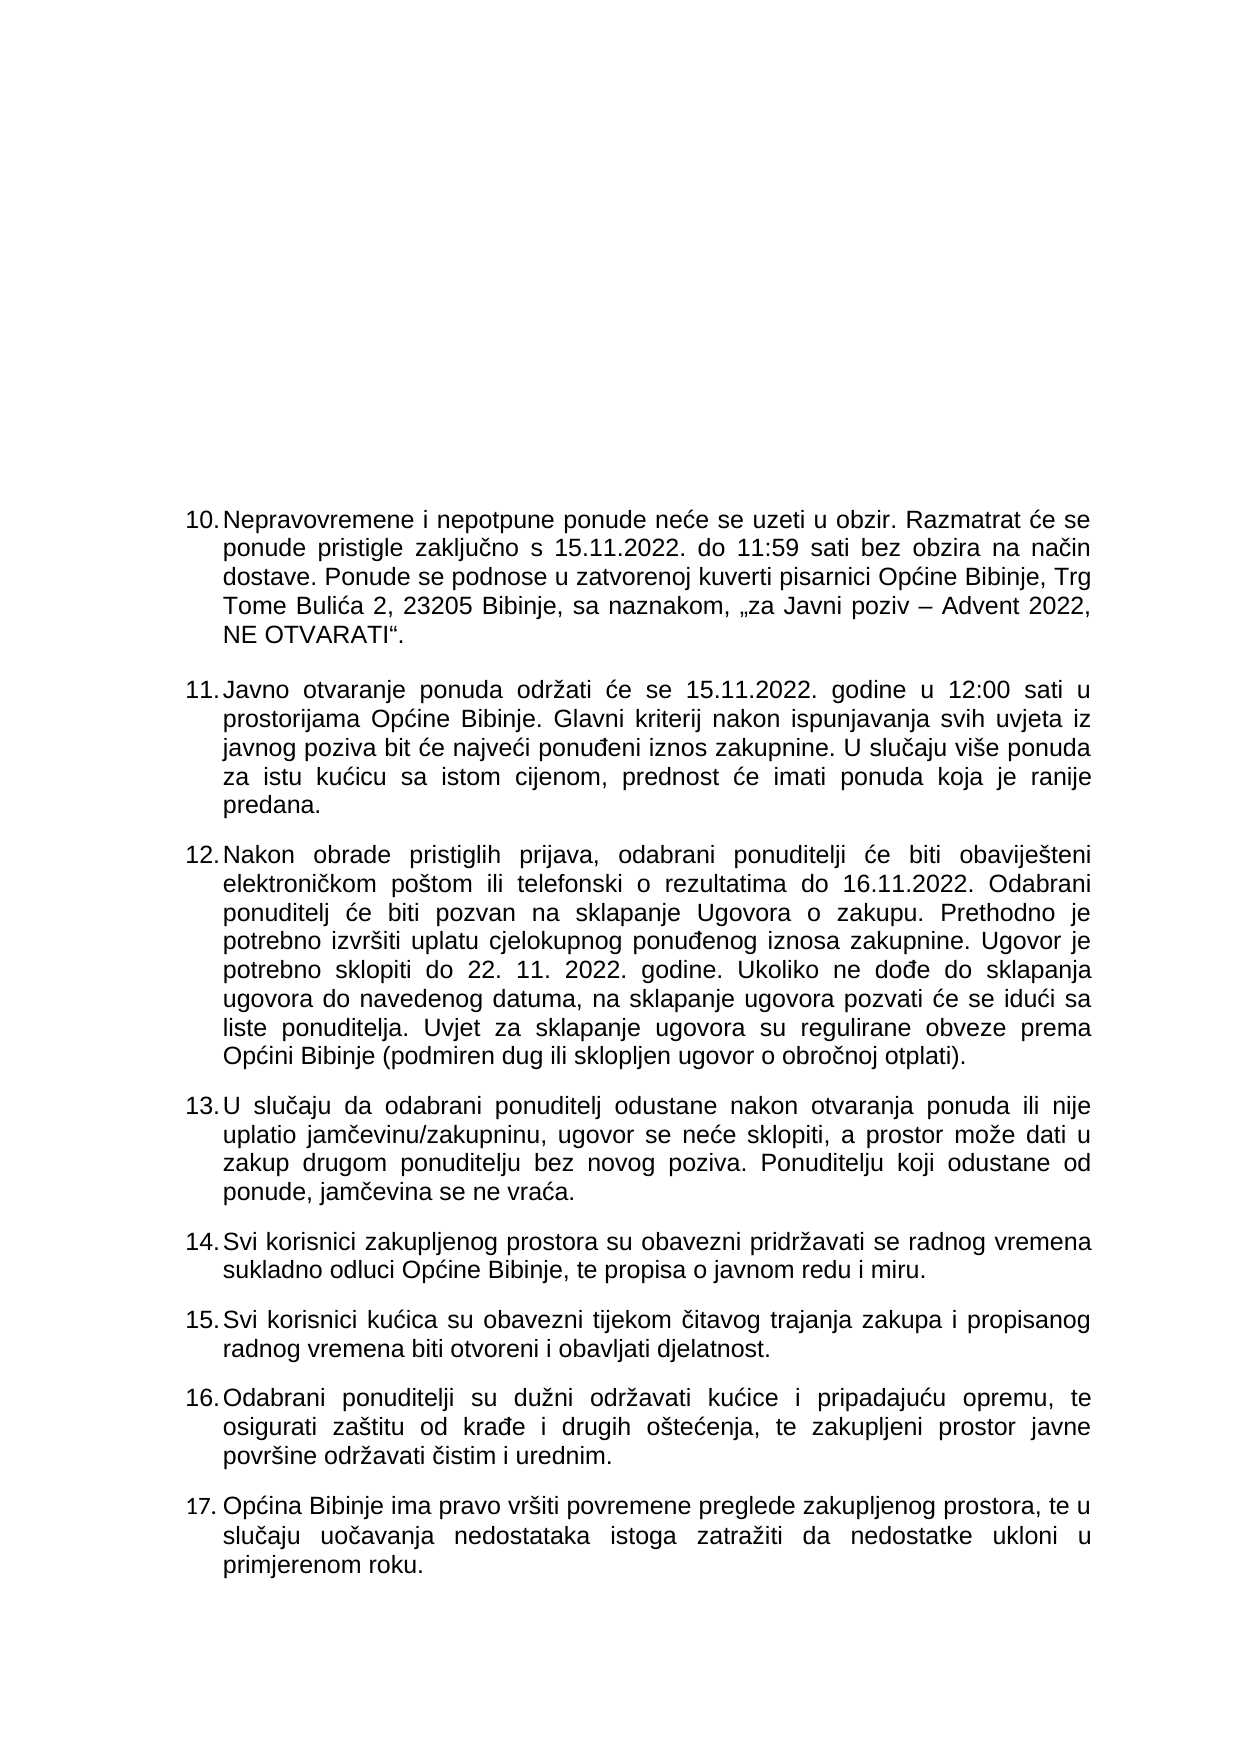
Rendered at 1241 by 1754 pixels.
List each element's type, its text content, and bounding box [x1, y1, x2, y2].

list Svi korisnici kućica su obavezni tijekom čitavog trajanja zakupa i propisanog radnog vremena biti otvoreni i obavljati djelatnost. [185, 1305, 1093, 1363]
list Općina Bibinje ima pravo vršiti povremene preglede zakupljenog prostora, te u slučaju uočavanja nedostataka istoga zatražiti da nedostatke ukloni u primjerenom roku. [185, 1491, 1093, 1578]
list Odabrani ponuditelji su dužni održavati kućice i pripadajuću opremu, te osigurati zaštitu od krađe i drugih oštećenja, te zakupljeni prostor javne površine održavati čistim i urednim. [185, 1383, 1093, 1470]
list U slučaju da odabrani ponuditelj odustane nakon otvaranja ponuda ili nije uplatio jamčevinu/zakupninu, ugovor se neće sklopiti, a prostor može dati u zakup drugom ponuditelju bez novog poziva. Ponuditelju koji odustane od ponude, jamčevina se ne vraća. [185, 1091, 1093, 1206]
list Nakon obrade pristiglih prijava, odabrani ponuditelji će biti obaviješteni elektroničkom poštom ili telefonski o rezultatima do 16.11.2022. Odabrani ponuditelj će biti pozvan na sklapanje Ugovora o zakupu. Prethodno je potrebno izvršiti uplatu cjelokupnog ponuđenog iznosa zakupnine. Ugovor je potrebno sklopiti do 22. 11. 2022. godine. Ukoliko ne dođe do sklapanja ugovora do navedenog datuma, na sklapanje ugovora pozvati će se idući sa liste ponuditelja. Uvjet za sklapanje ugovora su regulirane obveze prema Općini Bibinje (podmiren dug ili sklopljen ugovor o obročnoj otplati). [185, 840, 1093, 1070]
list Svi korisnici zakupljenog prostora su obavezni pridržavati se radnog vremena sukladno odluci Općine Bibinje, te propisa o javnom redu i miru. [185, 1227, 1093, 1284]
list Nepravovremene i nepotpune ponude neće se uzeti u obzir. Razmatrat će se ponude pristigle zaključno s 15.11.2022. do 11:59 sati bez obzira na način dostave. Ponude se podnose u zatvorenoj kuverti pisarnici Općine Bibinje, Trg Tome Bulića 2, 23205 Bibinje, sa naznakom, „za Javni poziv – Advent 2022, NE OTVARATI“. [185, 505, 1093, 648]
list Javno otvaranje ponuda održati će se 15.11.2022. godine u 12:00 sati u prostorijama Općine Bibinje. Glavni kriterij nakon ispunjavanja svih uvjeta iz javnog poziva bit će najveći ponuđeni iznos zakupnine. U slučaju više ponuda za istu kućicu sa istom cijenom, prednost će imati ponuda koja je ranije predana. [185, 676, 1093, 819]
